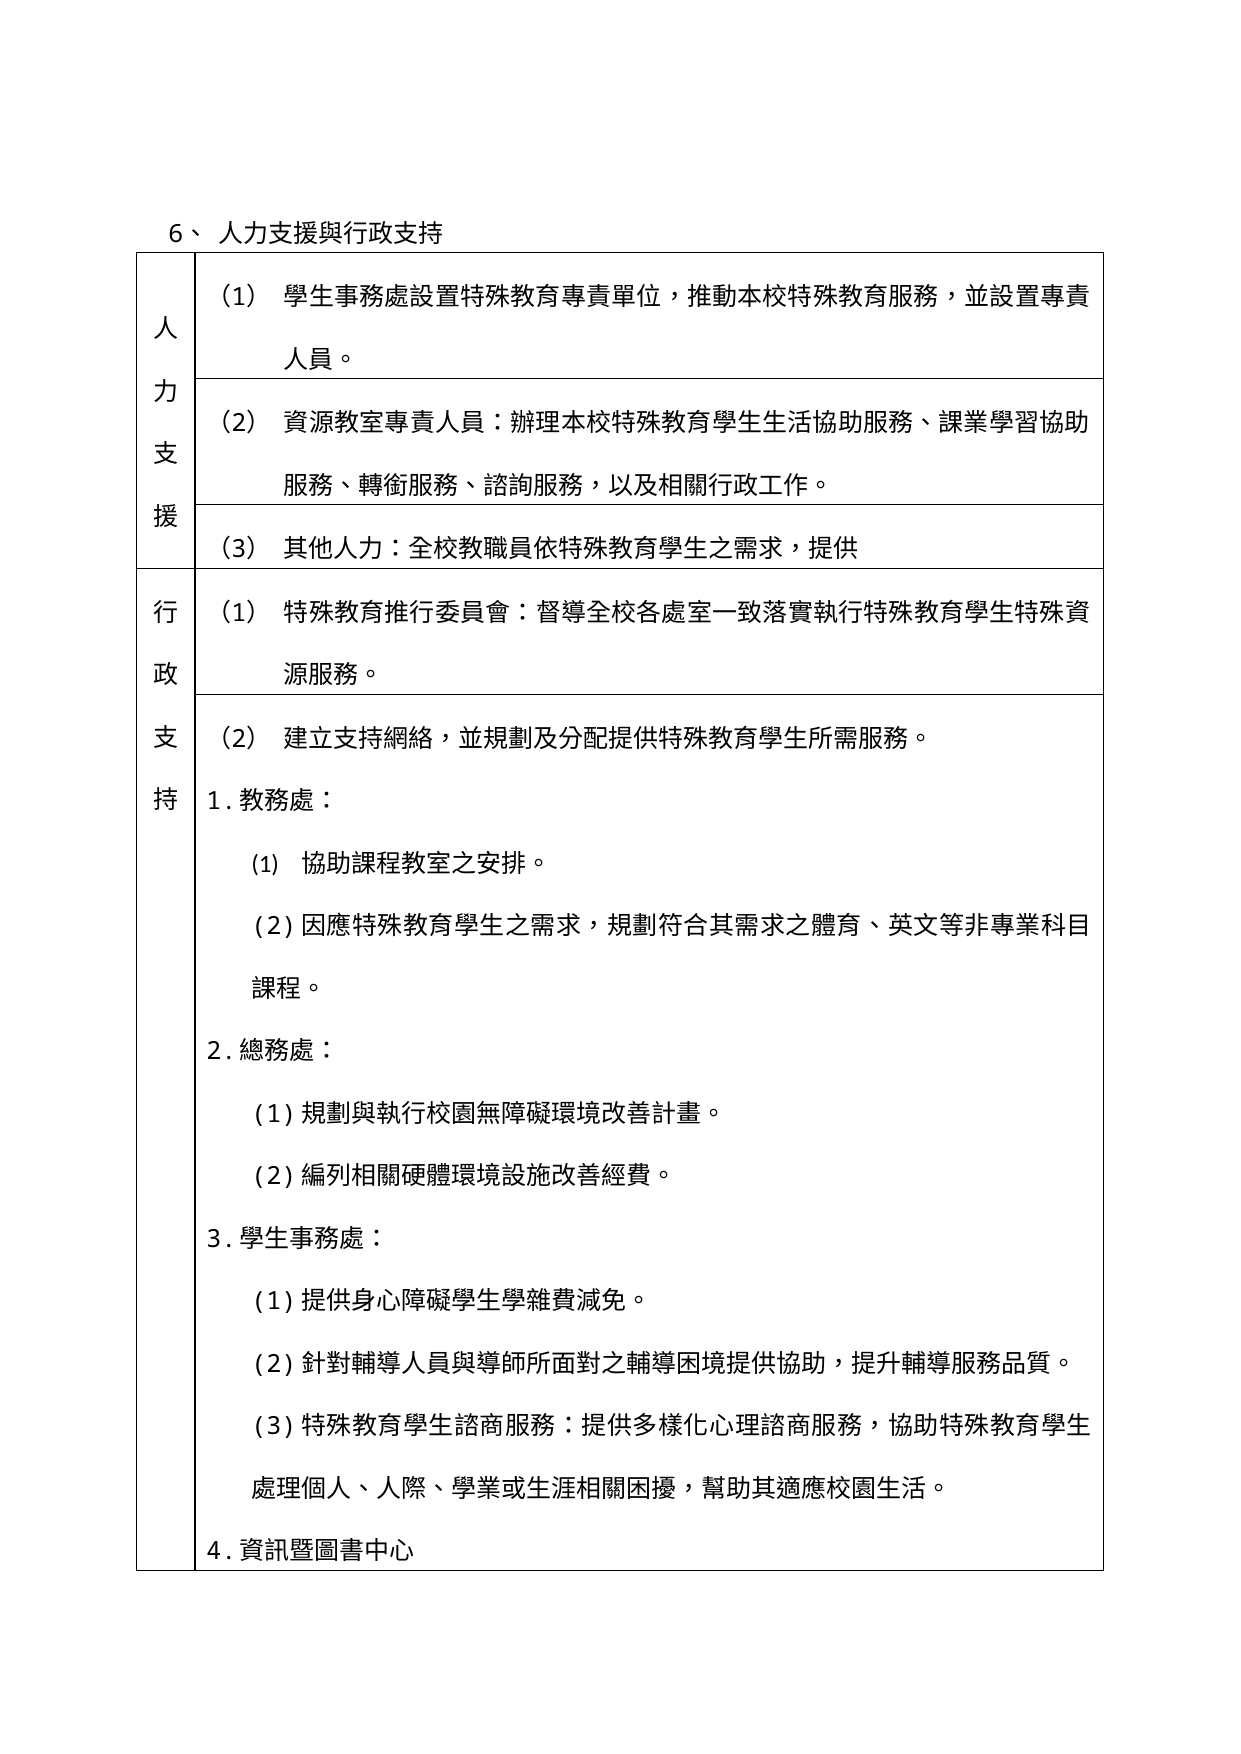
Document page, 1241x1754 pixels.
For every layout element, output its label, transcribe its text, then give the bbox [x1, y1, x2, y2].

table_cell 建立支持網絡，並規劃及分配提供特殊教育學生所需服務。 教務處： 協助課程教室之安排。 因應特殊教育學生之需求，規劃符合其需求之體育、英文等非專業科目課程。 總務處： 規劃與執行校園無障礙環境改善計畫。 編列相關硬體環境設施改善經費。 學生事務處： 提供身心障礙學生學雜費減免。 針對輔導人員與導師所面對之輔導困境提供協助，提升輔導服務品質。 特殊教育學生諮商服務：提供多樣化心理諮商服務，協助特殊教育學生處理個人、人際、學業或生涯相關困擾，幫助其適應校園生活。 資訊暨圖書中心 協助提供無障礙讀者借閱服務及閱覽空間。 各科單位 協助辦理特殊教育學生個別化支持計畫會議，邀請相關人員參加。 定期與學生連繫，關心學生狀況、提供課業輔導及諮詢、轉介。 [196, 695, 1103, 1570]
table_header 學生事務處設置特殊教育專責單位，推動本校特殊教育服務，並設置專責人員。 [196, 253, 1103, 378]
table_cell 特殊教育推行委員會：督導全校各處室一致落實執行特殊教育學生特殊資源服務。 [196, 569, 1103, 694]
table_header 人力支援 [137, 253, 194, 568]
table_cell 資源教室專責人員：辦理本校特殊教育學生生活協助服務、課業學習協助服務、轉銜服務、諮詢服務，以及相關行政工作。 [196, 379, 1103, 504]
table_cell 行政支持 [137, 569, 194, 1570]
list 人力支援與行政支持 [168, 189, 1122, 252]
table_cell 其他人力：全校教職員依特殊教育學生之需求，提供 [196, 505, 1103, 568]
